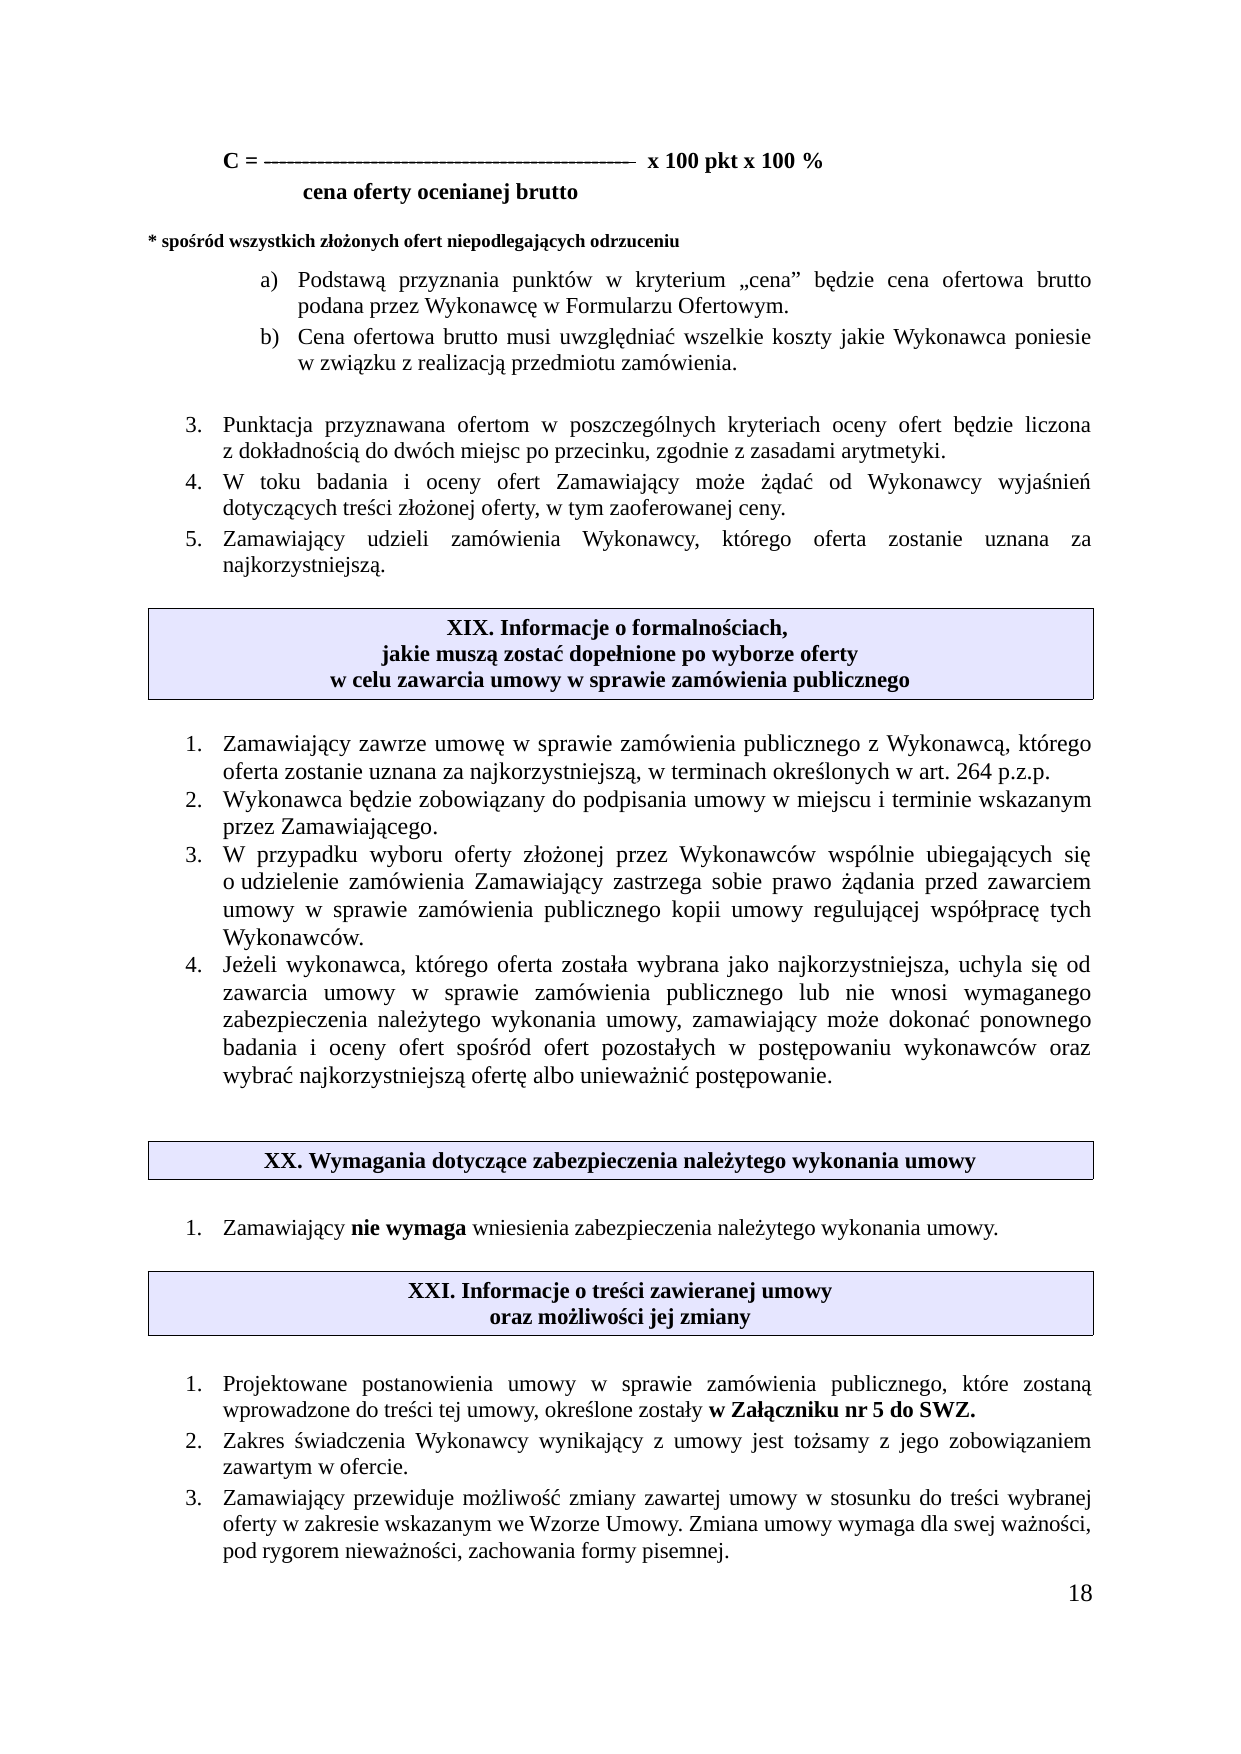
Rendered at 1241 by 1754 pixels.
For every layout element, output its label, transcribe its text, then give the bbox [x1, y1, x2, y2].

list Punktacja przyznawana ofertom w poszczególnych kryteriach oceny ofert będzie liczona z dokładnością do dwóch miejsc po przecinku, zgodnie z zasadami arytmetyki. [185, 411, 1093, 463]
list Zamawiający przewiduje możliwość zmiany zawartej umowy w stosunku do treści wybranej oferty w zakresie wskazanym we Wzorze Umowy. Zmiana umowy wymaga dla swej ważności, pod rygorem nieważności, zachowania formy pisemnej. [185, 1484, 1093, 1563]
list Zamawiający udzieli zamówienia Wykonawcy, którego oferta zostanie uznana za najkorzystniejszą. [185, 525, 1093, 577]
list Jeżeli wykonawca, którego oferta została wybrana jako najkorzystniejsza, uchyla się od zawarcia umowy w sprawie zamówienia publicznego lub nie wnosi wymaganego zabezpieczenia należytego wykonania umowy, zamawiający może dokonać ponownego badania i oceny ofert spośród ofert pozostałych w postępowaniu wykonawców oraz wybrać najkorzystniejszą ofertę albo unieważnić postępowanie. [185, 950, 1093, 1088]
table_header XX. Wymagania dotyczące zabezpieczenia należytego wykonania umowy [149, 1142, 1093, 1179]
list Projektowane postanowienia umowy w sprawie zamówienia publicznego, które zostaną wprowadzone do treści tej umowy, określone zostały w Załączniku nr 5 do SWZ. [185, 1370, 1093, 1423]
table_header XIX. Informacje o formalnościach, jakie muszą zostać dopełnione po wyborze oferty w celu zawarcia umowy w sprawie zamówienia publicznego [149, 609, 1093, 699]
list W przypadku wyboru oferty złożonej przez Wykonawców wspólnie ubiegających się o udzielenie zamówienia Zamawiający zastrzega sobie prawo żądania przed zawarciem umowy w sprawie zamówienia publicznego kopii umowy regulującej współpracę tych Wykonawców. [185, 840, 1093, 950]
text * spośród wszystkich złożonych ofert niepodlegających odrzuceniu [148, 229, 1093, 251]
list C = ------------------------------------------------ x 100 pkt x 100 % [223, 148, 1093, 174]
list Podstawą przyznania punktów w kryterium „cena” będzie cena ofertowa brutto podana przez Wykonawcę w Formularzu Ofertowym. [260, 266, 1093, 319]
table_header XXI. Informacje o treści zawieranej umowy oraz możliwości jej zmiany [149, 1272, 1093, 1335]
list Zamawiający nie wymaga wniesienia zabezpieczenia należytego wykonania umowy. [185, 1214, 1093, 1240]
list Zamawiający zawrze umowę w sprawie zamówienia publicznego z Wykonawcą, którego oferta zostanie uznana za najkorzystniejszą, w terminach określonych w art. 264 p.z.p. [185, 729, 1093, 784]
list W toku badania i oceny ofert Zamawiający może żądać od Wykonawcy wyjaśnień dotyczących treści złożonej oferty, w tym zaoferowanej ceny. [185, 468, 1093, 520]
list Zakres świadczenia Wykonawcy wynikający z umowy jest tożsamy z jego zobowiązaniem zawartym w ofercie. [185, 1427, 1093, 1480]
list Wykonawca będzie zobowiązany do podpisania umowy w miejscu i terminie wskazanym przez Zamawiającego. [185, 784, 1093, 840]
list cena oferty ocenianej brutto [223, 178, 1093, 204]
list Cena ofertowa brutto musi uwzględniać wszelkie koszty jakie Wykonawca poniesie w związku z realizacją przedmiotu zamówienia. [260, 323, 1093, 376]
